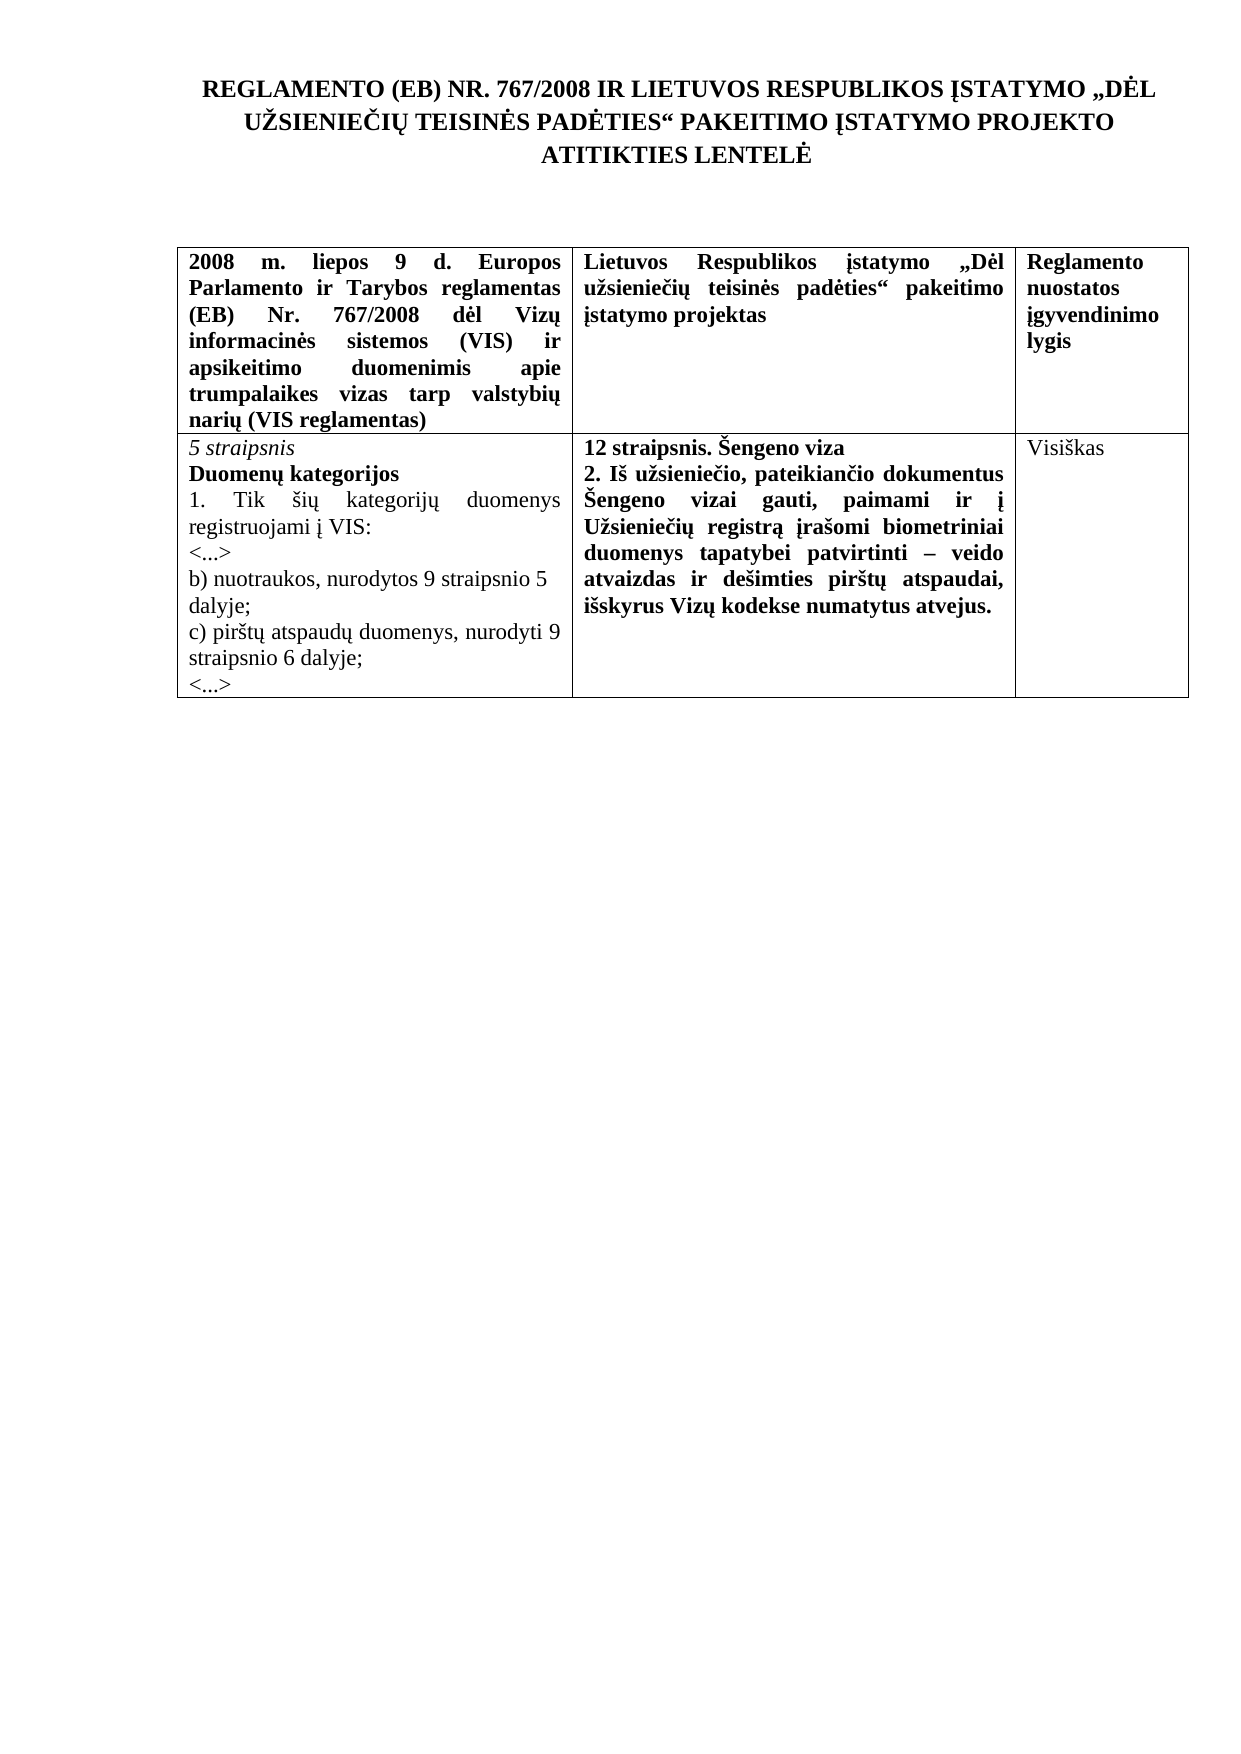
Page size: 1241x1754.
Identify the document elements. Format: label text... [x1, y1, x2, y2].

table_header Reglamento nuostatos įgyvendinimo lygis [1016, 248, 1188, 433]
table_header Lietuvos Respublikos įstatymo „Dėl užsieniečių teisinės padėties“ pakeitimo įstatymo projektas [573, 248, 1015, 433]
table_cell Visiškas [1016, 434, 1188, 697]
table_header 2008 m. liepos 9 d. Europos Parlamento ir Tarybos reglamentas (EB) Nr. 767/2008 dėl Vizų informacinės sistemos (VIS) ir apsikeitimo duomenimis apie trumpalaikes vizas tarp valstybių narių (VIS reglamentas) [178, 248, 572, 433]
table_cell 12 straipsnis. Šengeno viza 2. Iš užsieniečio, pateikiančio dokumentus Šengeno vizai gauti, paimami ir į Užsieniečių registrą įrašomi biometriniai duomenys tapatybei patvirtinti – veido atvaizdas ir dešimties pirštų atspaudai, išskyrus Vizų kodekse numatytus atvejus. [573, 434, 1015, 697]
table_cell 5 straipsnis Duomenų kategorijos 1. Tik šių kategorijų duomenys registruojami į VIS: <...> b) nuotraukos, nurodytos 9 straipsnio 5 dalyje; c) pirštų atspaudų duomenys, nurodyti 9 straipsnio 6 dalyje; <...> [178, 434, 572, 697]
text REGLAMENTO (EB) NR. 767/2008 IR LIETUVOS RESPUBLIKOS ĮSTATYMO „DĖL UŽSIENIEČIŲ TEISINĖS PADĖTIES“ PAKEITIMO ĮSTATYMO PROJEKTO ATITIKTIES LENTELĖ [177, 74, 1181, 169]
